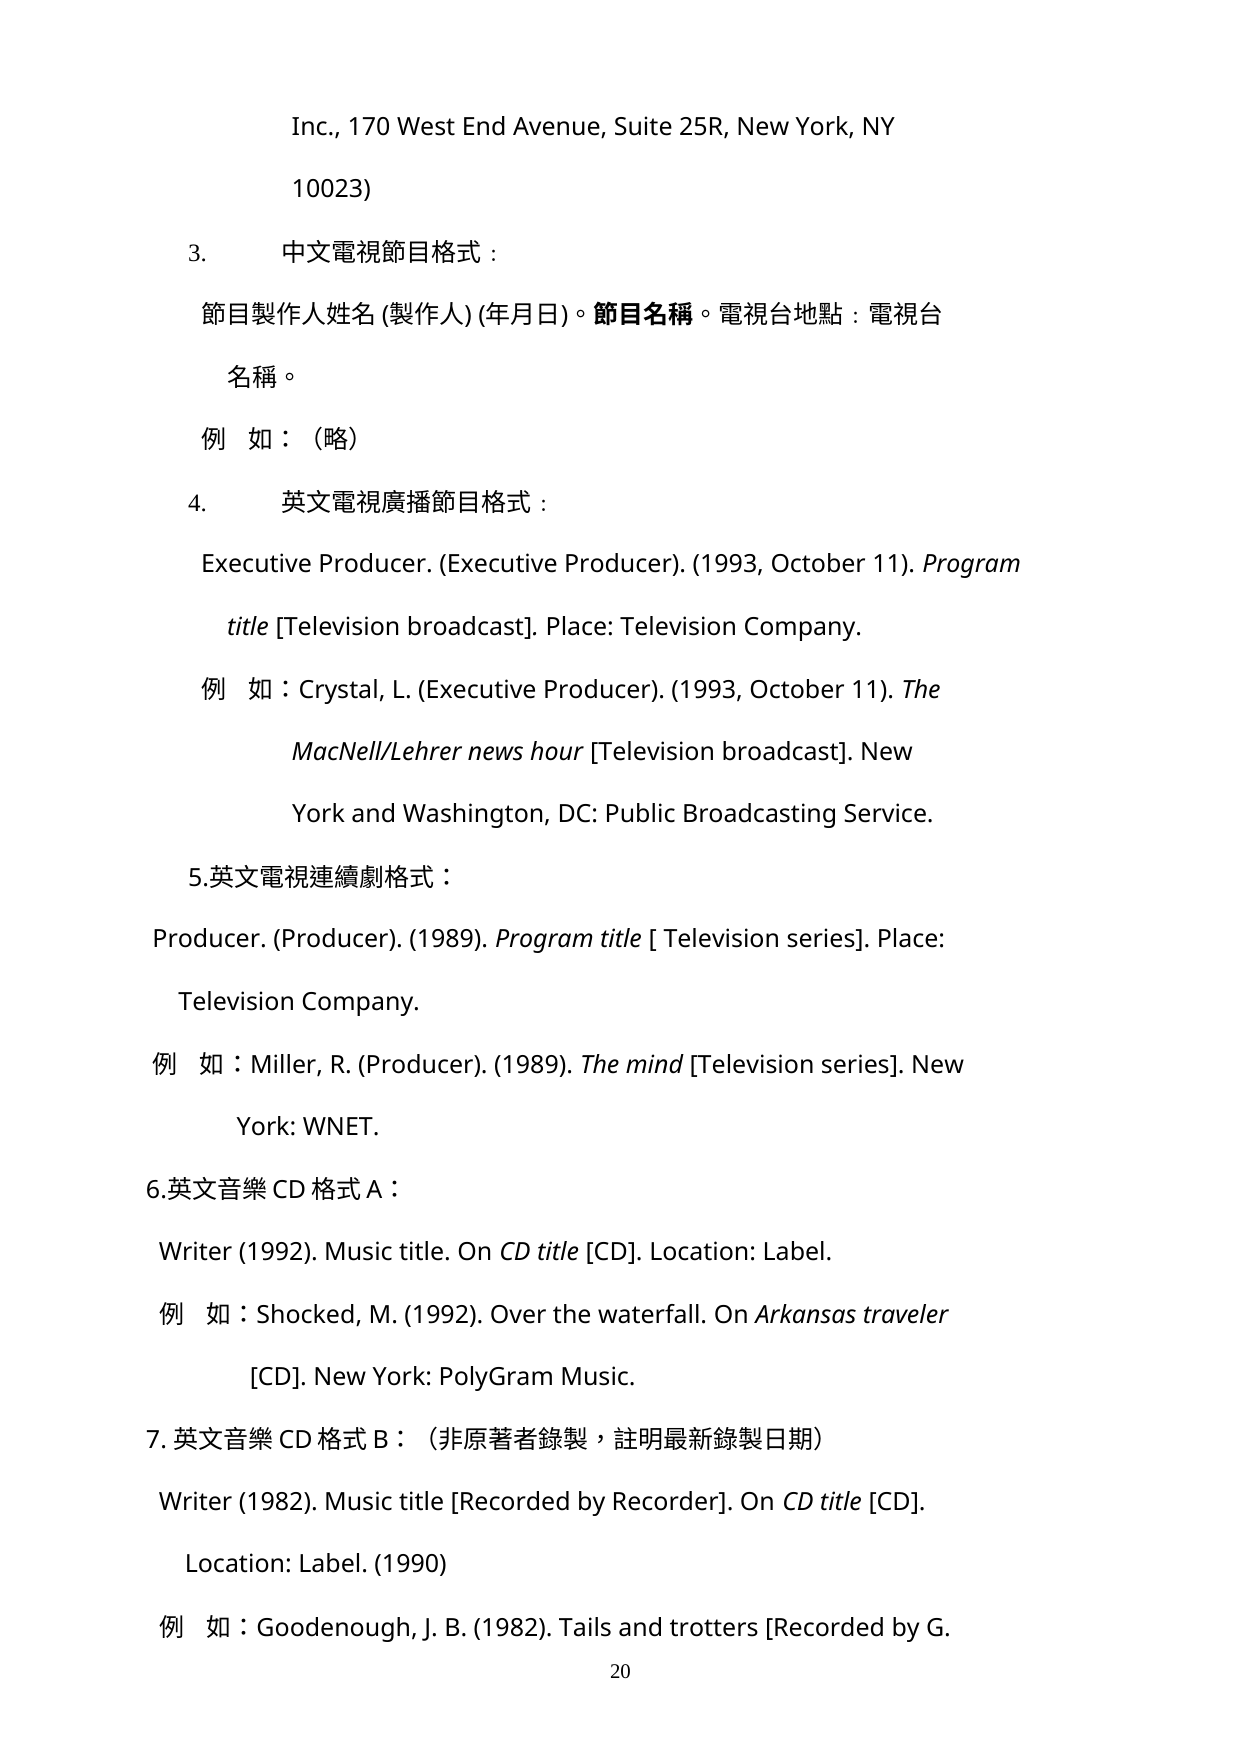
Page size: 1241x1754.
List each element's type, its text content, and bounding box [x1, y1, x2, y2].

text Executive Producer. (Executive Producer). (1993, October 11). Program [188, 521, 1140, 584]
text Writer (1992). Music title. On CD title [CD]. Location: Label. [100, 1209, 1140, 1271]
text 例 如：Crystal, L. (Executive Producer). (1993, October 11). The [188, 646, 1140, 709]
text [CD]. New York: PolyGram Music. [100, 1334, 1140, 1396]
text 例 如：（略） [188, 396, 1140, 459]
list 英文電視廣播節目格式﹕ [188, 459, 1140, 521]
text York: WNET. [100, 1084, 1140, 1146]
text Inc., 170 West End Avenue, Suite 25R, New York, NY [188, 84, 1140, 146]
text 例 如：Miller, R. (Producer). (1989). The mind [Television series]. New [100, 1021, 1140, 1084]
list 中文電視節目格式﹕ [188, 209, 1140, 271]
text Producer. (Producer). (1989). Program title [ Television series]. Place: [100, 896, 1140, 959]
text York and Washington, DC: Public Broadcasting Service. [188, 771, 1140, 834]
text 5.英文電視連續劇格式： [188, 834, 1140, 896]
text MacNell/Lehrer news hour [Television broadcast]. New [188, 709, 1140, 771]
text 7. 英文音樂CD格式B：（非原著者錄製，註明最新錄製日期） [100, 1396, 1140, 1459]
text Location: Label. (1990) [100, 1521, 1140, 1584]
text 名稱。 [188, 334, 1140, 396]
text 例 如：Shocked, M. (1992). Over the waterfall. On Arkansas traveler [100, 1271, 1140, 1334]
text Writer (1982). Music title [Recorded by Recorder]. On CD title [CD]. [100, 1459, 1140, 1521]
text 10023) [188, 146, 1140, 209]
text Television Company. [100, 959, 1140, 1021]
text 6.英文音樂CD格式A： [100, 1146, 1140, 1209]
text 例 如：Goodenough, J. B. (1982). Tails and trotters [Recorded by G. [100, 1584, 1140, 1646]
text title [Television broadcast]. Place: Television Company. [188, 584, 1140, 646]
text 節目製作人姓名 (製作人) (年月日)。節目名稱。電視台地點﹕電視台 [188, 271, 1140, 334]
